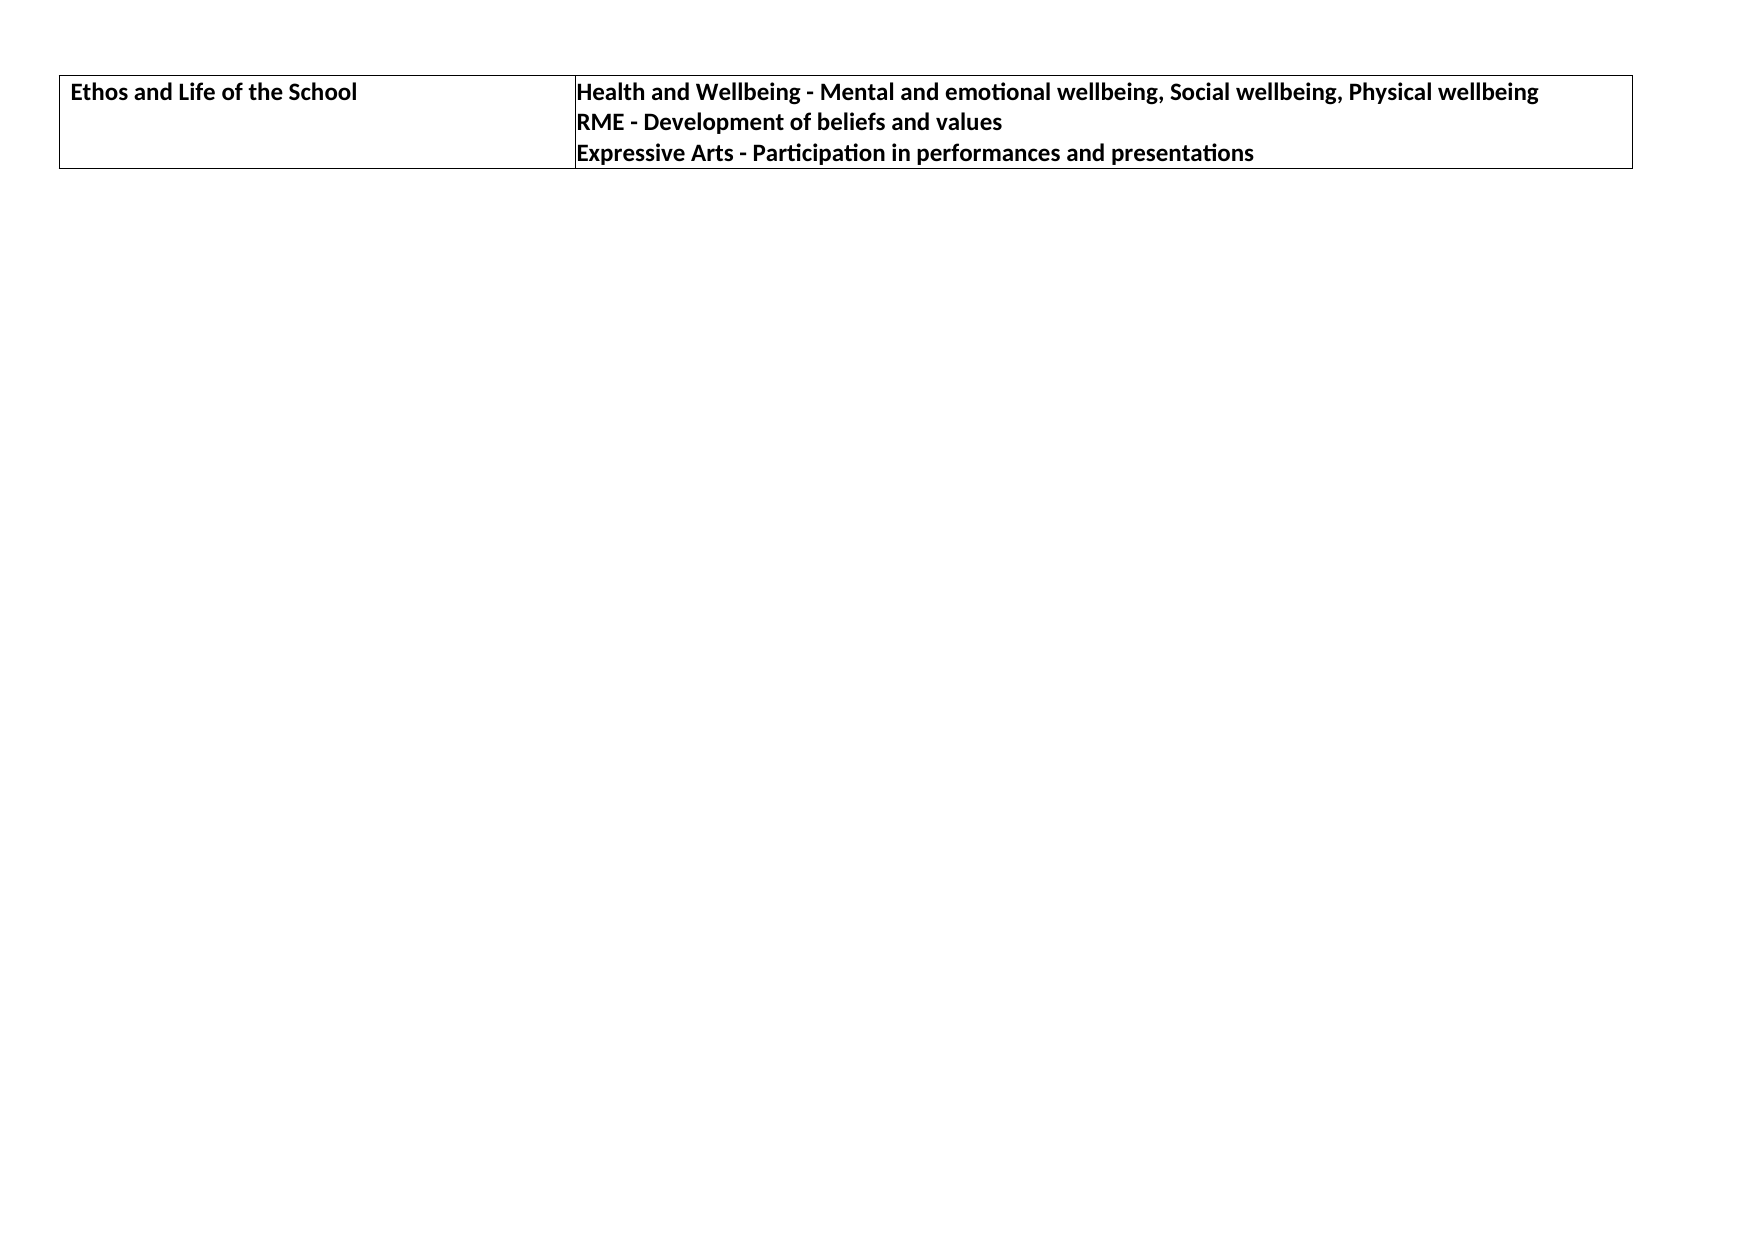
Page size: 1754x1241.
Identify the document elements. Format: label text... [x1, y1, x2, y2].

table_cell Health and Wellbeing - Mental and emotional wellbeing, Social wellbeing, Physical wellbeing RME - Development of beliefs and values Expressive Arts - Participation in performances and presentations [576, 76, 1632, 168]
table_cell Ethos and Life of the School [60, 76, 575, 168]
